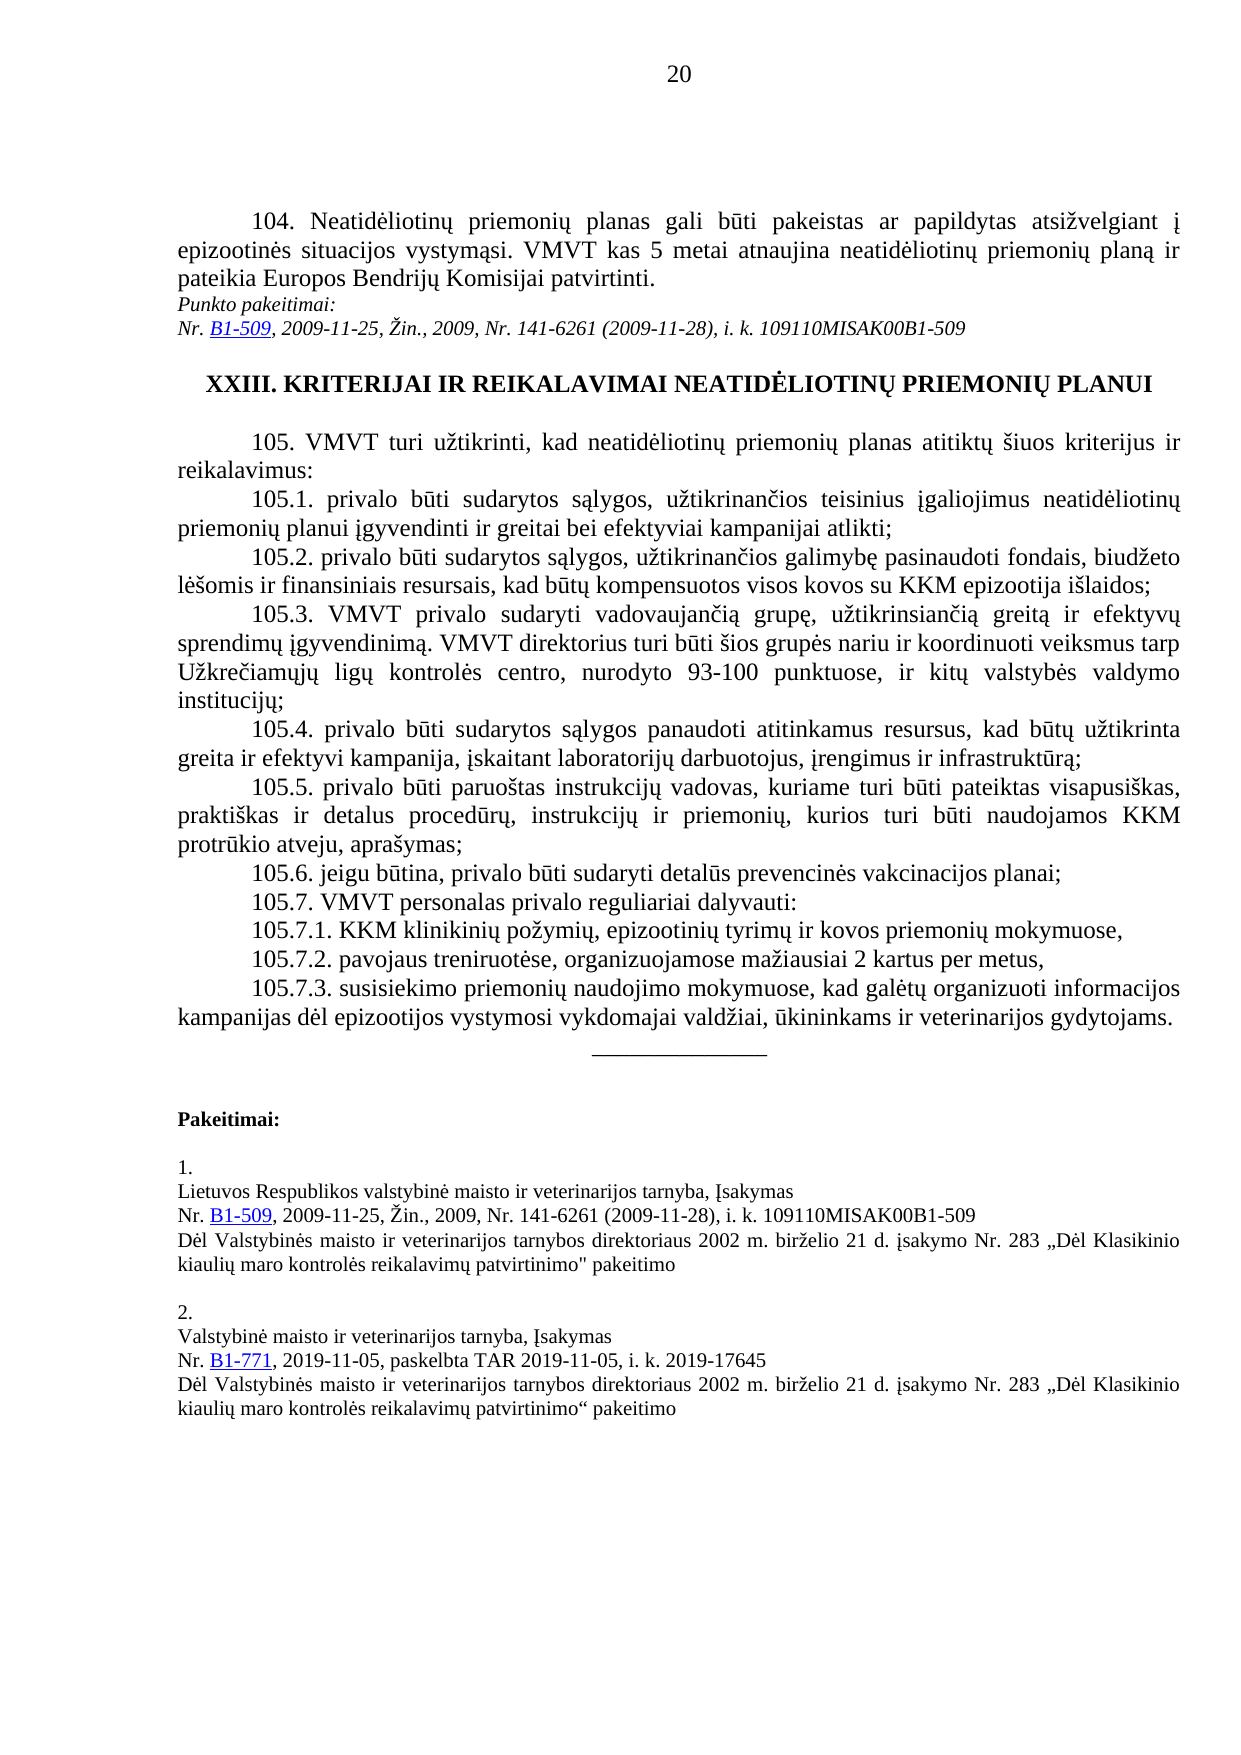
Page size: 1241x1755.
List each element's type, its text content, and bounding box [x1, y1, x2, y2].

text 2. [177, 1300, 1181, 1324]
text 105.7.2. pavojaus treniruotėse, organizuojamose mažiausiai 2 kartus per metus, [177, 944, 1181, 973]
text Punkto pakeitimai: [177, 292, 1181, 316]
text Nr. B1-509, 2009-11-25, Žin., 2009, Nr. 141-6261 (2009-11-28), i. k. 109110MISAK00B1-509 [177, 316, 1181, 340]
text 105.7.1. KKM klinikinių požymių, epizootinių tyrimų ir kovos priemonių mokymuose, [177, 915, 1181, 944]
text 105.6. jeigu būtina, privalo būti sudaryti detalūs prevencinės vakcinacijos planai; [177, 858, 1181, 887]
text Nr. B1-771, 2019-11-05, paskelbta TAR 2019-11-05, i. k. 2019-17645 [177, 1348, 1181, 1372]
text 105. VMVT turi užtikrinti, kad neatidėliotinų priemonių planas atitiktų šiuos kriterijus ir reikalavimus: [177, 427, 1181, 484]
text Valstybinė maisto ir veterinarijos tarnyba, Įsakymas [177, 1324, 1181, 1348]
text 105.4. privalo būti sudarytos sąlygos panaudoti atitinkamus resursus, kad būtų užtikrinta greita ir efektyvi kampanija, įskaitant laboratorijų darbuotojus, įrengimus ir infrastruktūrą; [177, 714, 1181, 772]
text 105.3. VMVT privalo sudaryti vadovaujančią grupę, užtikrinsiančią greitą ir efektyvų sprendimų įgyvendinimą. VMVT direktorius turi būti šios grupės nariu ir koordinuoti veiksmus tarp Užkrečiamųjų ligų kontrolės centro, nurodyto 93-100 punktuose, ir kitų valstybės valdymo institucijų; [177, 599, 1181, 714]
text XXIII. KRITERIJAI IR REIKALAVIMAI NEATIDĖLIOTINŲ PRIEMONIŲ PLANUI [177, 369, 1181, 398]
text Dėl Valstybinės maisto ir veterinarijos tarnybos direktoriaus 2002 m. birželio 21 d. įsakymo Nr. 283 „Dėl Klasikinio kiaulių maro kontrolės reikalavimų patvirtinimo" pakeitimo [177, 1227, 1181, 1276]
text 1. [177, 1155, 1181, 1179]
text 104. Neatidėliotinų priemonių planas gali būti pakeistas ar papildytas atsižvelgiant į epizootinės situacijos vystymąsi. VMVT kas 5 metai atnaujina neatidėliotinų priemonių planą ir pateikia Europos Bendrijų Komisijai patvirtinti. [177, 206, 1181, 292]
text 105.2. privalo būti sudarytos sąlygos, užtikrinančios galimybę pasinaudoti fondais, biudžeto lėšomis ir finansiniais resursais, kad būtų kompensuotos visos kovos su KKM epizootija išlaidos; [177, 542, 1181, 599]
text ______________ [177, 1030, 1181, 1059]
text Pakeitimai: [177, 1107, 1181, 1131]
text Nr. B1-509, 2009-11-25, Žin., 2009, Nr. 141-6261 (2009-11-28), i. k. 109110MISAK00B1-509 [177, 1203, 1181, 1227]
text 105.1. privalo būti sudarytos sąlygos, užtikrinančios teisinius įgaliojimus neatidėliotinų priemonių planui įgyvendinti ir greitai bei efektyviai kampanijai atlikti; [177, 484, 1181, 542]
text Dėl Valstybinės maisto ir veterinarijos tarnybos direktoriaus 2002 m. birželio 21 d. įsakymo Nr. 283 „Dėl Klasikinio kiaulių maro kontrolės reikalavimų patvirtinimo“ pakeitimo [177, 1372, 1181, 1420]
text 105.7. VMVT personalas privalo reguliariai dalyvauti: [177, 887, 1181, 915]
text 105.7.3. susisiekimo priemonių naudojimo mokymuose, kad galėtų organizuoti informacijos kampanijas dėl epizootijos vystymosi vykdomajai valdžiai, ūkininkams ir veterinarijos gydytojams. [177, 973, 1181, 1030]
text 105.5. privalo būti paruoštas instrukcijų vadovas, kuriame turi būti pateiktas visapusiškas, praktiškas ir detalus procedūrų, instrukcijų ir priemonių, kurios turi būti naudojamos KKM protrūkio atveju, aprašymas; [177, 772, 1181, 858]
text Lietuvos Respublikos valstybinė maisto ir veterinarijos tarnyba, Įsakymas [177, 1179, 1181, 1203]
